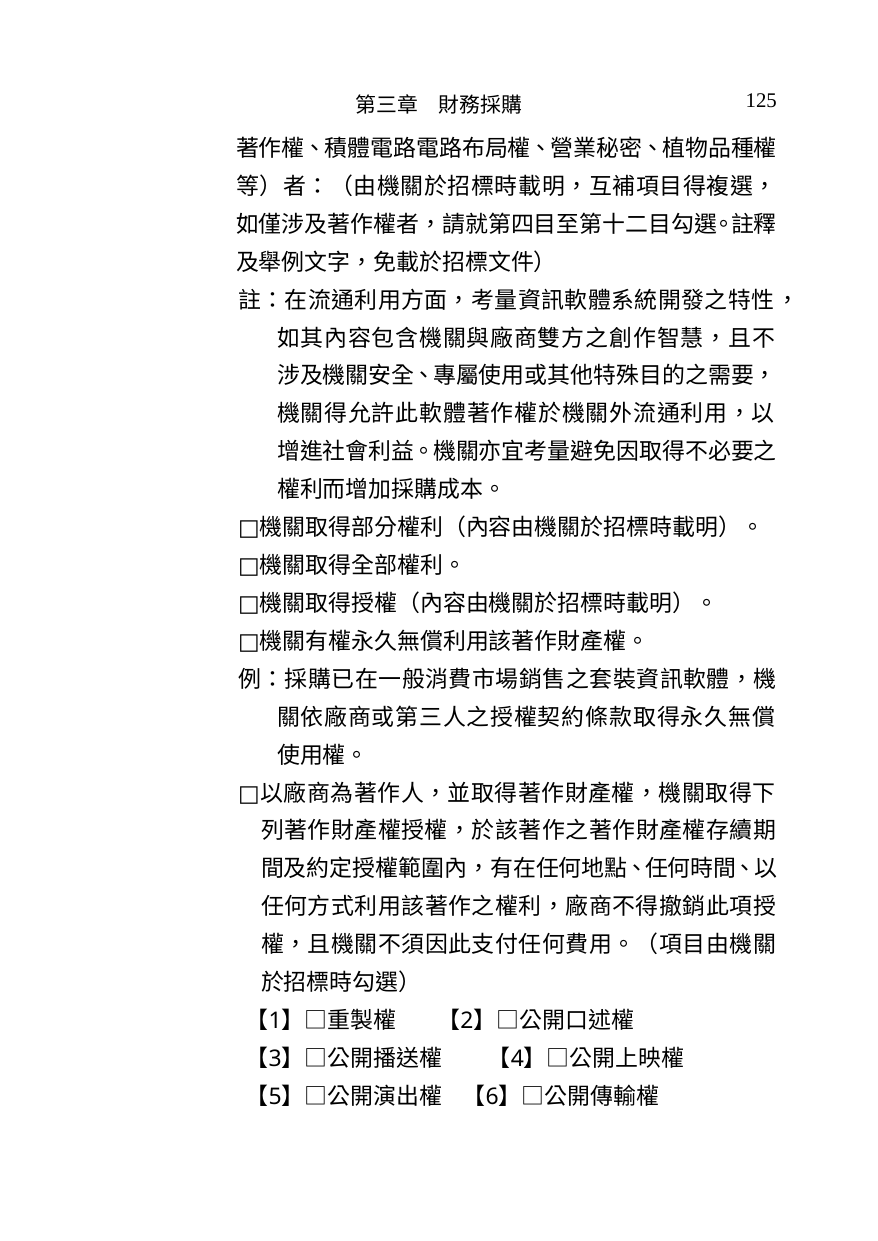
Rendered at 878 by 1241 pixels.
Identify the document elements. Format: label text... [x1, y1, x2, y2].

text 【5】□公開演出權 【6】□公開傳輸權 [245, 1075, 777, 1113]
text □機關取得全部權利。 [238, 544, 777, 582]
text 【3】□公開播送權 【4】□公開上映權 [245, 1037, 777, 1075]
text 註：在流通利用方面，考量資訊軟體系統開發之特性，如其內容包含機關與廠商雙方之創作智慧，且不涉及機關安全、專屬使用或其他特殊目的之需要，機關得允許此軟體著作權於機關外流通利用，以增進社會利益。機關亦宜考量避免因取得不必要之權利而增加採購成本。 [238, 279, 777, 507]
text 例：採購已在一般消費市場銷售之套裝資訊軟體，機關依廠商或第三人之授權契約條款取得永久無償使用權。 [238, 658, 777, 772]
text □機關取得部分權利（內容由機關於招標時載明）。 [238, 507, 777, 544]
text 著作權、積體電路電路布局權、營業秘密、植物品種權等）者：（由機關於招標時載明，互補項目得複選，如僅涉及著作權者，請就第四目至第十二目勾選。註釋及舉例文字，免載於招標文件） [213, 127, 777, 279]
text □機關有權永久無償利用該著作財產權。 [238, 620, 777, 658]
text □以廠商為著作人，並取得著作財產權，機關取得下列著作財產權授權，於該著作之著作財產權存續期間及約定授權範圍內，有在任何地點、任何時間、以任何方式利用該著作之權利，廠商不得撤銷此項授權，且機關不須因此支付任何費用。（項目由機關於招標時勾選） [238, 772, 777, 999]
text □機關取得授權（內容由機關於招標時載明）。 [238, 582, 777, 620]
text 【1】□重製權 【2】□公開口述權 [245, 999, 777, 1037]
